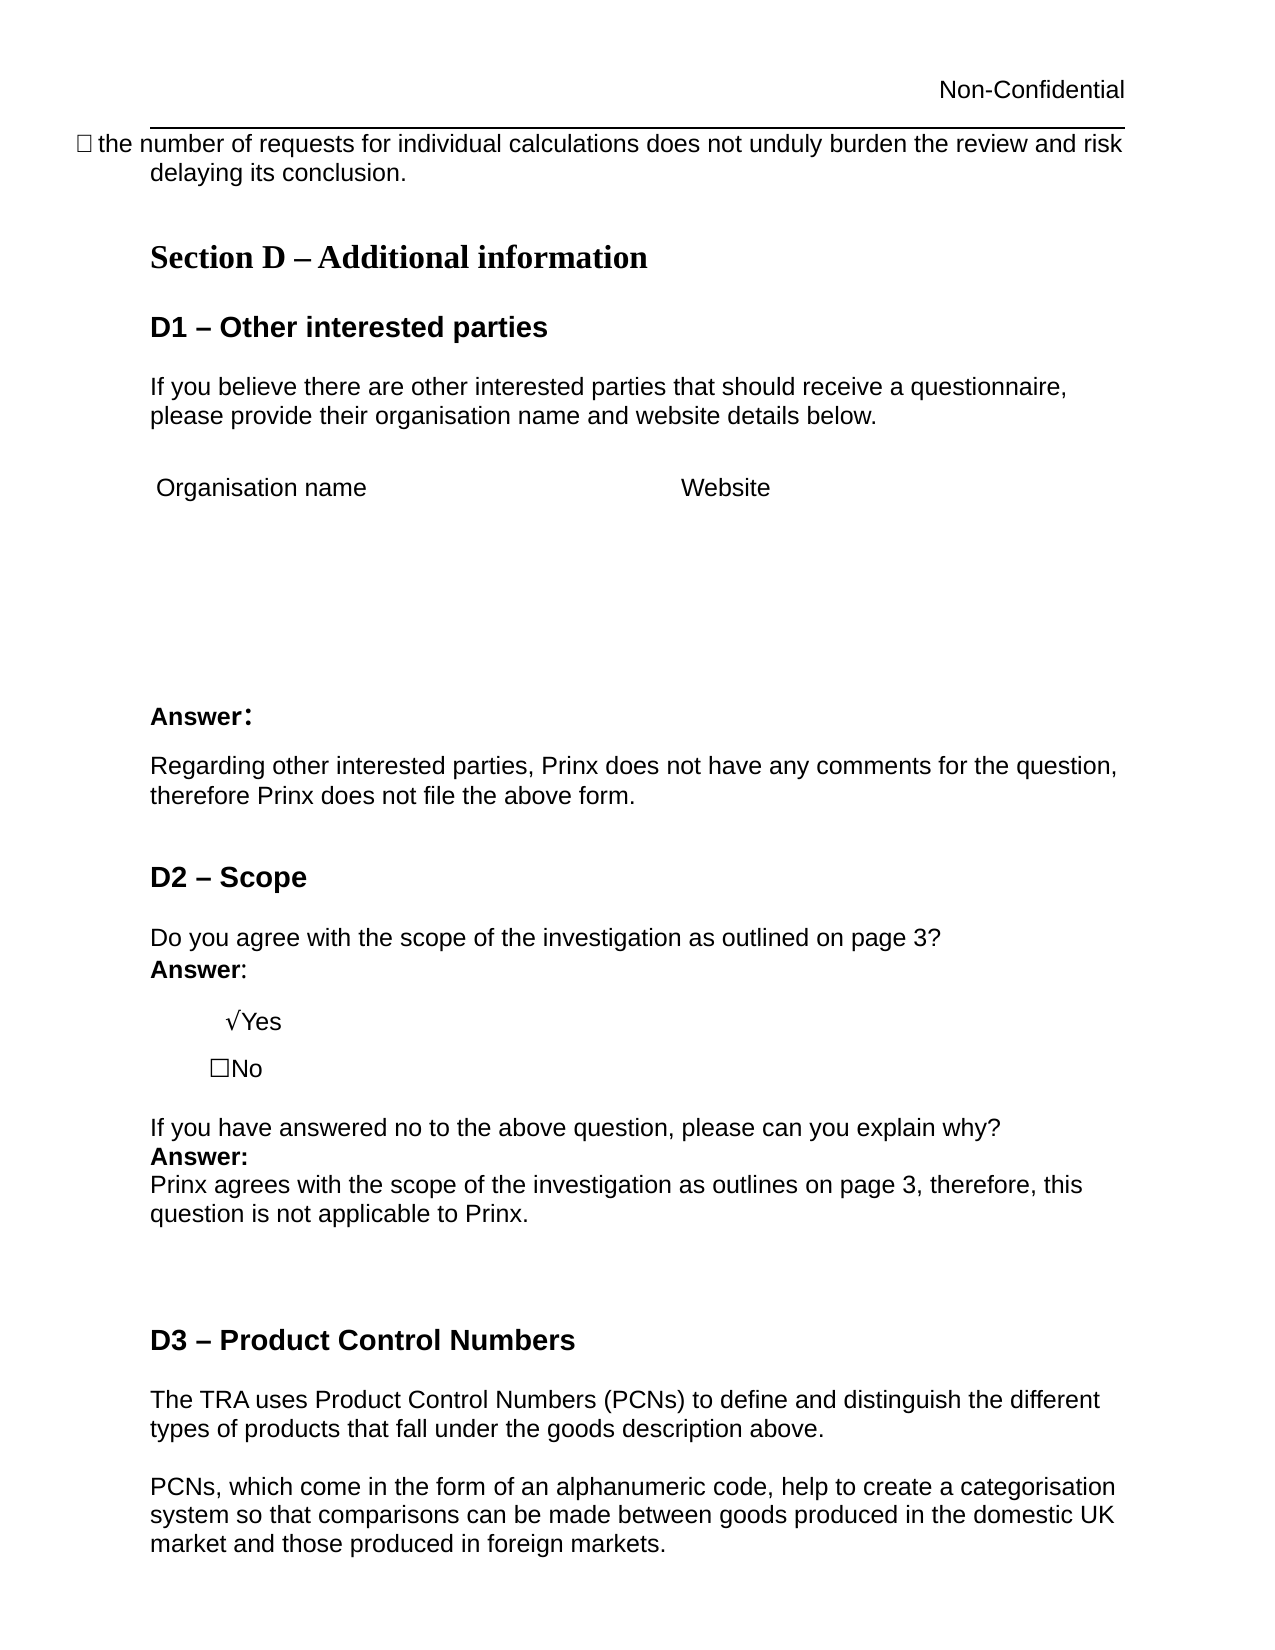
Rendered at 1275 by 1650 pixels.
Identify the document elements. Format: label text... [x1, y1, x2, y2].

table_cell [675, 616, 1200, 657]
text Section D – Additional information [150, 237, 1125, 276]
text √Yes [225, 1004, 1125, 1038]
list the number of requests for individual calculations does not unduly burden the review and risk delaying its conclusion. [75, 129, 1125, 186]
text D3 – Product Control Numbers [150, 1323, 1125, 1357]
text D1 – Other interested parties [150, 309, 1125, 343]
table_cell [150, 536, 675, 576]
text Answer: [150, 1142, 1125, 1171]
text PCNs, which come in the form of an alphanumeric code, help to create a categorisation system so that comparisons can be made between goods produced in the domestic UK market and those produced in foreign markets. [150, 1472, 1125, 1558]
text Do you agree with the scope of the investigation as outlined on page 3? [150, 923, 1125, 952]
text ☐No [150, 1050, 1125, 1084]
text If you have answered no to the above question, please can you explain why? [150, 1113, 1125, 1142]
text Answer： [150, 697, 1125, 733]
text Prinx agrees with the scope of the investigation as outlines on page 3, therefore, this question is not applicable to Prinx. [150, 1171, 1125, 1228]
text Regarding other interested parties, Prinx does not have any comments for the question, therefore Prinx does not file the above form. [150, 751, 1125, 810]
table_cell [675, 657, 1200, 697]
table_header Website [675, 467, 1200, 536]
table_cell [150, 657, 675, 697]
table_cell [150, 616, 675, 657]
text D2 – Scope [150, 861, 1125, 894]
table_header Organisation name [150, 467, 675, 536]
text The TRA uses Product Control Numbers (PCNs) to define and distinguish the different types of products that fall under the goods description above. [150, 1386, 1125, 1443]
table_cell [150, 576, 675, 616]
table_cell [675, 576, 1200, 616]
table_cell [675, 536, 1200, 576]
text If you believe there are other interested parties that should receive a questionnaire, please provide their organisation name and website details below. [150, 372, 1125, 429]
text Answer: [150, 952, 1125, 986]
